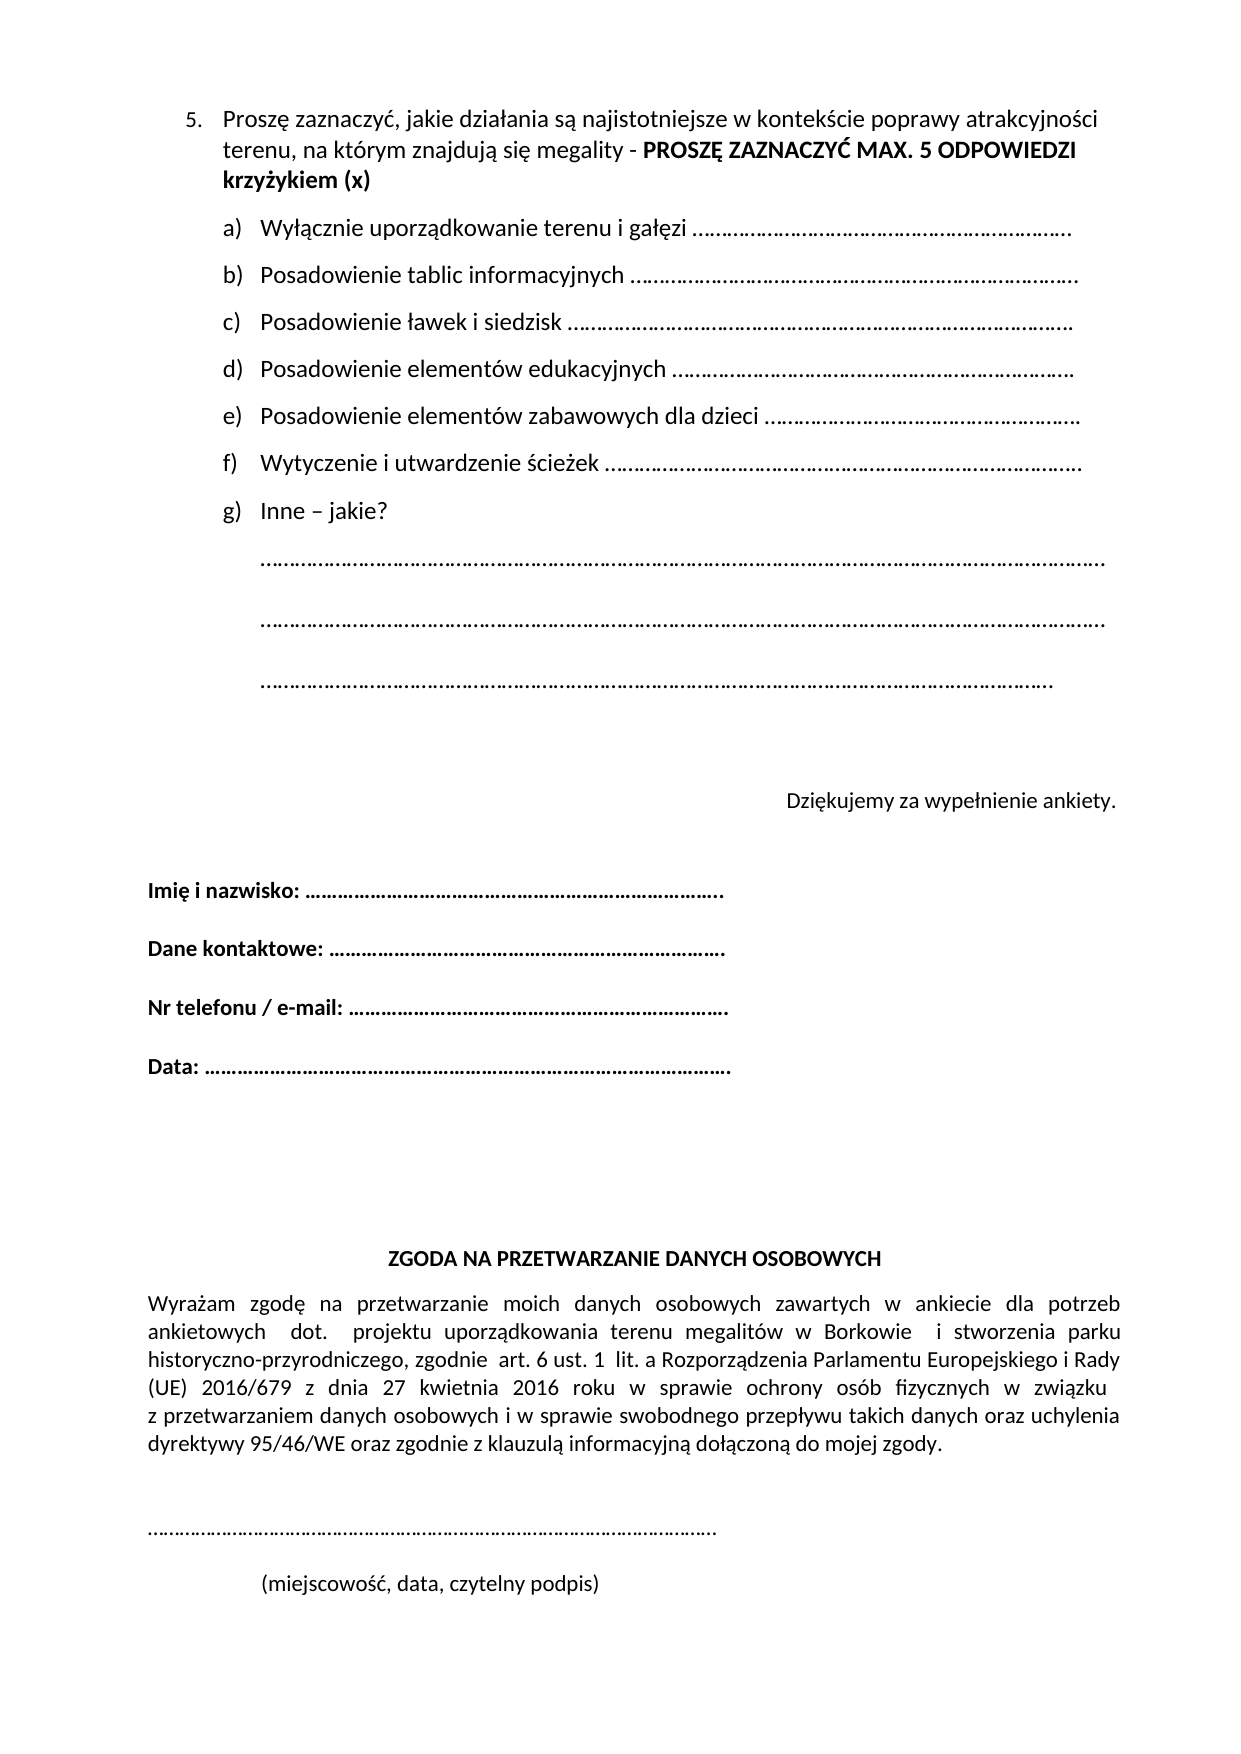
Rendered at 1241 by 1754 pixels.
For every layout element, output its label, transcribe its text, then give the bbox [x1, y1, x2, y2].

list Wytyczenie i utwardzenie ścieżek ……………………………………………………………………….. [223, 448, 1122, 478]
text Data: ……………………………………………………………………………………. [148, 1052, 1122, 1080]
list Proszę zaznaczyć, jakie działania są najistotniejsze w kontekście poprawy atrakcyjności terenu, na którym znajdują się megality - PROSZĘ ZAZNACZYĆ MAX. 5 ODPOWIEDZI krzyżykiem (x) [185, 103, 1122, 195]
text Nr telefonu / e-mail: ……………………………………………………………. [148, 993, 1122, 1021]
text Dane kontaktowe: ………………………………………………………………. [148, 934, 1122, 962]
list Inne – jakie? [223, 495, 1122, 525]
text ZGODA NA PRZETWARZANIE DANYCH OSOBOWYCH [148, 1244, 1122, 1272]
text Dziękujemy za wypełnienie ankiety. [148, 786, 1122, 814]
text (miejscowość, data, czytelny podpis) [148, 1569, 1122, 1597]
list Posadowienie tablic informacyjnych …………………………………………………………………… [223, 259, 1122, 289]
text Wyrażam zgodę na przetwarzanie moich danych osobowych zawartych w ankiecie dla potrzeb ankietowych dot. projektu uporządkowania terenu megalitów w Borkowie i stworzenia parku historyczno-przyrodniczego, zgodnie art. 6 ust. 1 lit. a Rozporządzenia Parlamentu Europejskiego i Rady (UE) 2016/679 z dnia 27 kwietnia 2016 roku w sprawie ochrony osób fizycznych w związku z przetwarzaniem danych osobowych i w sprawie swobodnego przepływu takich danych oraz uchylenia dyrektywy 95/46/WE oraz zgodnie z klauzulą informacyjną dołączoną do mojej zgody. [148, 1289, 1122, 1457]
list Posadowienie elementów zabawowych dla dzieci ………………………………………………. [223, 400, 1122, 431]
list Posadowienie ławek i siedzisk ……………………………………………………………………………. [223, 306, 1122, 337]
text ……………………………………………………………………………………………… [148, 1513, 1122, 1541]
list Posadowienie elementów edukacyjnych ……………………………………………………………. [223, 353, 1122, 384]
text Imię i nazwisko: ………………………………………………………………….. [148, 876, 1122, 904]
list ……………………………………………………………………………………………………………………………………………………………………………………………………………………………………………………………………………………………………………………………………………………………………………………………… [260, 542, 1122, 694]
list Wyłącznie uporządkowanie terenu i gałęzi ………………………………………………………… [223, 212, 1122, 242]
